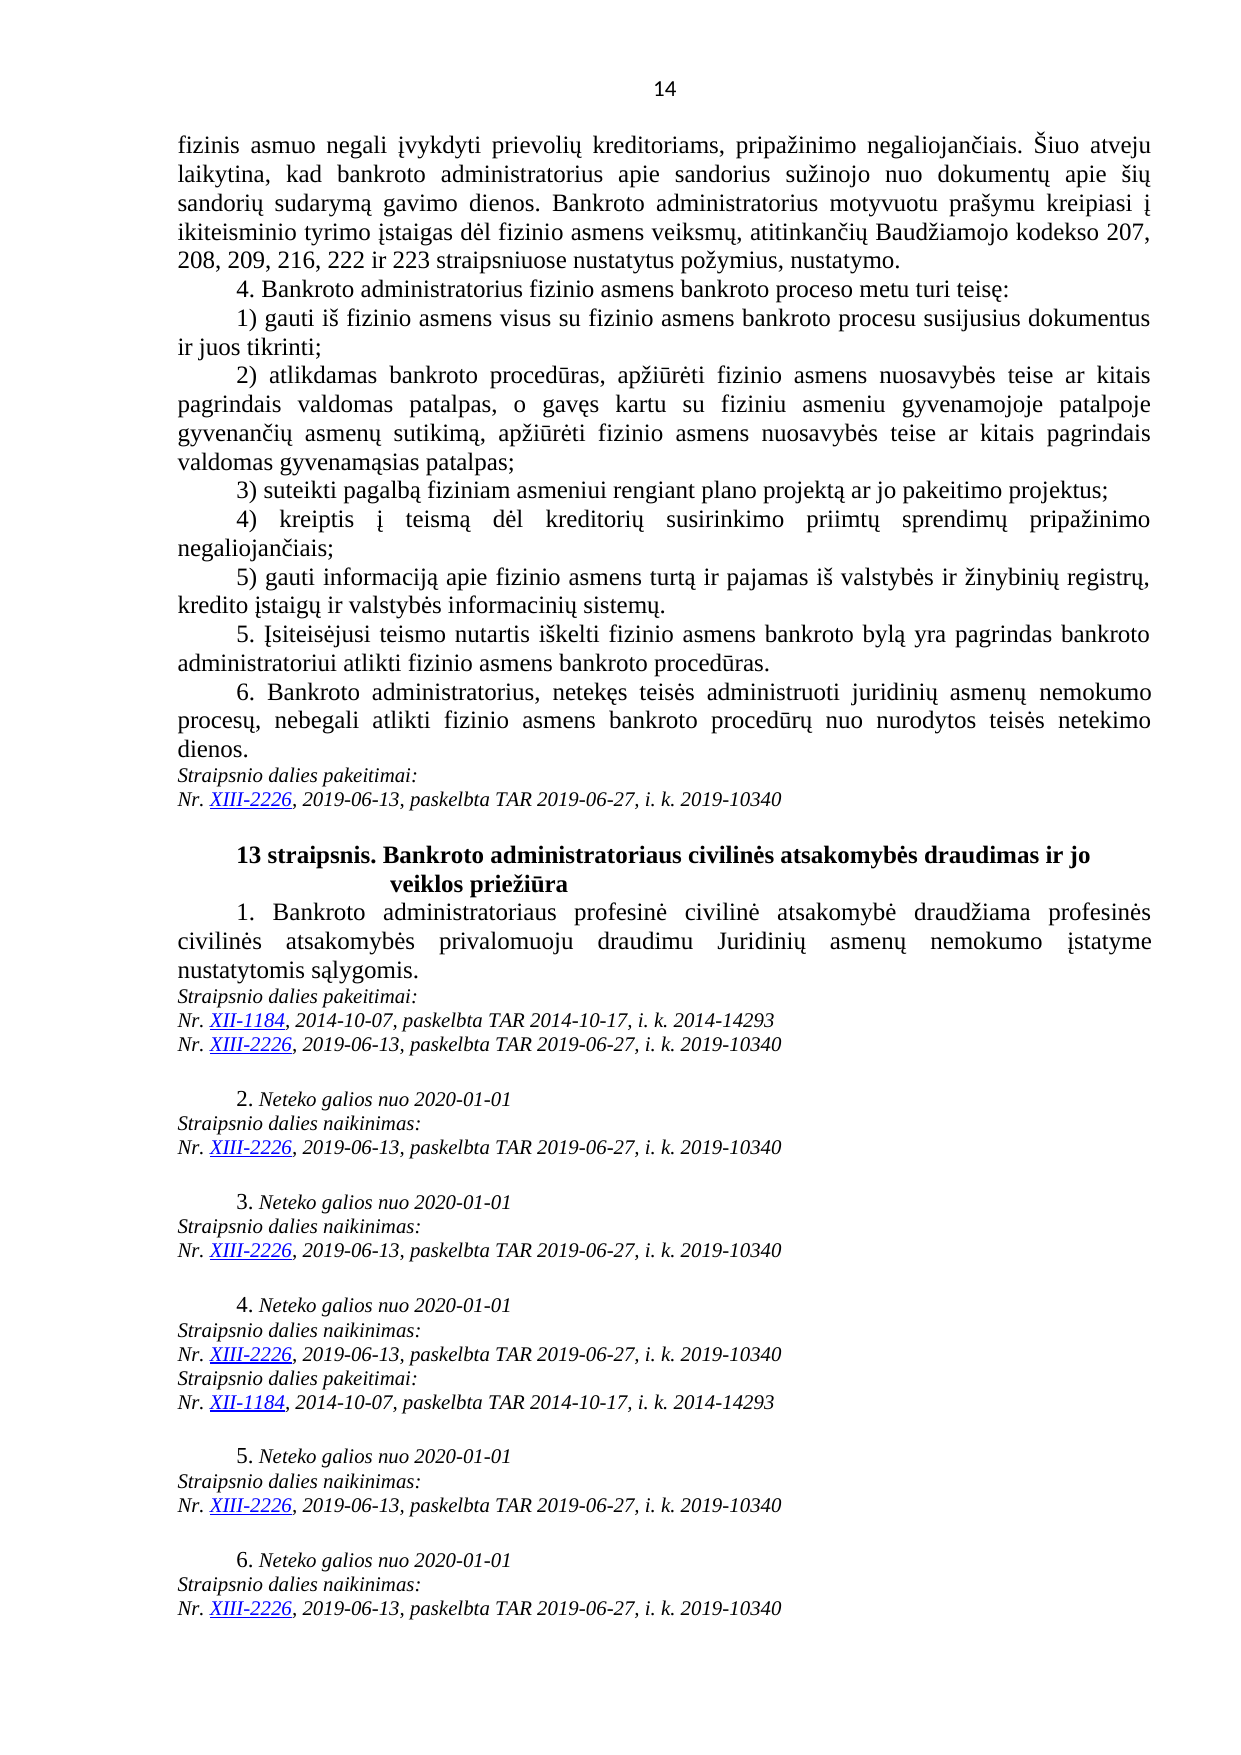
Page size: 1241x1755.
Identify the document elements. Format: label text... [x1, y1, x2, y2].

text Nr. XIII-2226, 2019-06-13, paskelbta TAR 2019-06-27, i. k. 2019-10340 [177, 1135, 1152, 1159]
text Straipsnio dalies naikinimas: [177, 1572, 1152, 1596]
text 5) gauti informaciją apie fizinio asmens turtą ir pajamas iš valstybės ir žinybinių registrų, kredito įstaigų ir valstybės informacinių sistemų. [177, 562, 1152, 619]
text 1) gauti iš fizinio asmens visus su fizinio asmens bankroto procesu susijusius dokumentus ir juos tikrinti; [177, 303, 1152, 361]
text 3. Neteko galios nuo 2020-01-01 [177, 1188, 1152, 1214]
text Straipsnio dalies naikinimas: [177, 1469, 1152, 1493]
text fizinis asmuo negali įvykdyti prievolių kreditoriams, pripažinimo negaliojančiais. Šiuo atveju laikytina, kad bankroto administratorius apie sandorius sužinojo nuo dokumentų apie šių sandorių sudarymą gavimo dienos. Bankroto administratorius motyvuotu prašymu kreipiasi į ikiteisminio tyrimo įstaigas dėl fizinio asmens veiksmų, atitinkančių Baudžiamojo kodekso 207, 208, 209, 216, 222 ir 223 straipsniuose nustatytus požymius, nustatymo. [177, 131, 1152, 274]
text 5. Įsiteisėjusi teismo nutartis iškelti fizinio asmens bankroto bylą yra pagrindas bankroto administratoriui atlikti fizinio asmens bankroto procedūras. [177, 619, 1152, 677]
text Straipsnio dalies naikinimas: [177, 1214, 1152, 1238]
text Straipsnio dalies naikinimas: [177, 1111, 1152, 1135]
text Straipsnio dalies naikinimas: [177, 1317, 1152, 1342]
text 4. Bankroto administratorius fizinio asmens bankroto proceso metu turi teisę: [177, 274, 1152, 303]
text 1. Bankroto administratoriaus profesinė civilinė atsakomybė draudžiama profesinės civilinės atsakomybės privalomuoju draudimu Juridinių asmenų nemokumo įstatyme nustatytomis sąlygomis. [177, 897, 1152, 984]
text Nr. XIII-2226, 2019-06-13, paskelbta TAR 2019-06-27, i. k. 2019-10340 [177, 1493, 1152, 1517]
text Straipsnio dalies pakeitimai: [177, 1366, 1152, 1390]
text Straipsnio dalies pakeitimai: [177, 763, 1152, 787]
text 6. Neteko galios nuo 2020-01-01 [177, 1546, 1152, 1572]
text Nr. XIII-2226, 2019-06-13, paskelbta TAR 2019-06-27, i. k. 2019-10340 [177, 1032, 1152, 1056]
text 3) suteikti pagalbą fiziniam asmeniui rengiant plano projektą ar jo pakeitimo projektus; [177, 476, 1152, 504]
text Nr. XII-1184, 2014-10-07, paskelbta TAR 2014-10-17, i. k. 2014-14293 [177, 1008, 1152, 1032]
text 2. Neteko galios nuo 2020-01-01 [177, 1085, 1152, 1111]
text Nr. XIII-2226, 2019-06-13, paskelbta TAR 2019-06-27, i. k. 2019-10340 [177, 1238, 1152, 1262]
text 4. Neteko galios nuo 2020-01-01 [177, 1291, 1152, 1317]
text Nr. XIII-2226, 2019-06-13, paskelbta TAR 2019-06-27, i. k. 2019-10340 [177, 787, 1152, 811]
text Straipsnio dalies pakeitimai: [177, 984, 1152, 1008]
text Nr. XII-1184, 2014-10-07, paskelbta TAR 2014-10-17, i. k. 2014-14293 [177, 1390, 1152, 1414]
text 13 straipsnis. Bankroto administratoriaus civilinės atsakomybės draudimas ir jo veiklos priežiūra [236, 840, 1152, 897]
text 6. Bankroto administratorius, netekęs teisės administruoti juridinių asmenų nemokumo procesų, nebegali atlikti fizinio asmens bankroto procedūrų nuo nurodytos teisės netekimo dienos. [177, 677, 1152, 763]
text Nr. XIII-2226, 2019-06-13, paskelbta TAR 2019-06-27, i. k. 2019-10340 [177, 1596, 1152, 1620]
text 5. Neteko galios nuo 2020-01-01 [177, 1442, 1152, 1469]
text Nr. XIII-2226, 2019-06-13, paskelbta TAR 2019-06-27, i. k. 2019-10340 [177, 1342, 1152, 1366]
text 4) kreiptis į teismą dėl kreditorių susirinkimo priimtų sprendimų pripažinimo negaliojančiais; [177, 504, 1152, 562]
text 2) atlikdamas bankroto procedūras, apžiūrėti fizinio asmens nuosavybės teise ar kitais pagrindais valdomas patalpas, o gavęs kartu su fiziniu asmeniu gyvenamojoje patalpoje gyvenančių asmenų sutikimą, apžiūrėti fizinio asmens nuosavybės teise ar kitais pagrindais valdomas gyvenamąsias patalpas; [177, 361, 1152, 476]
